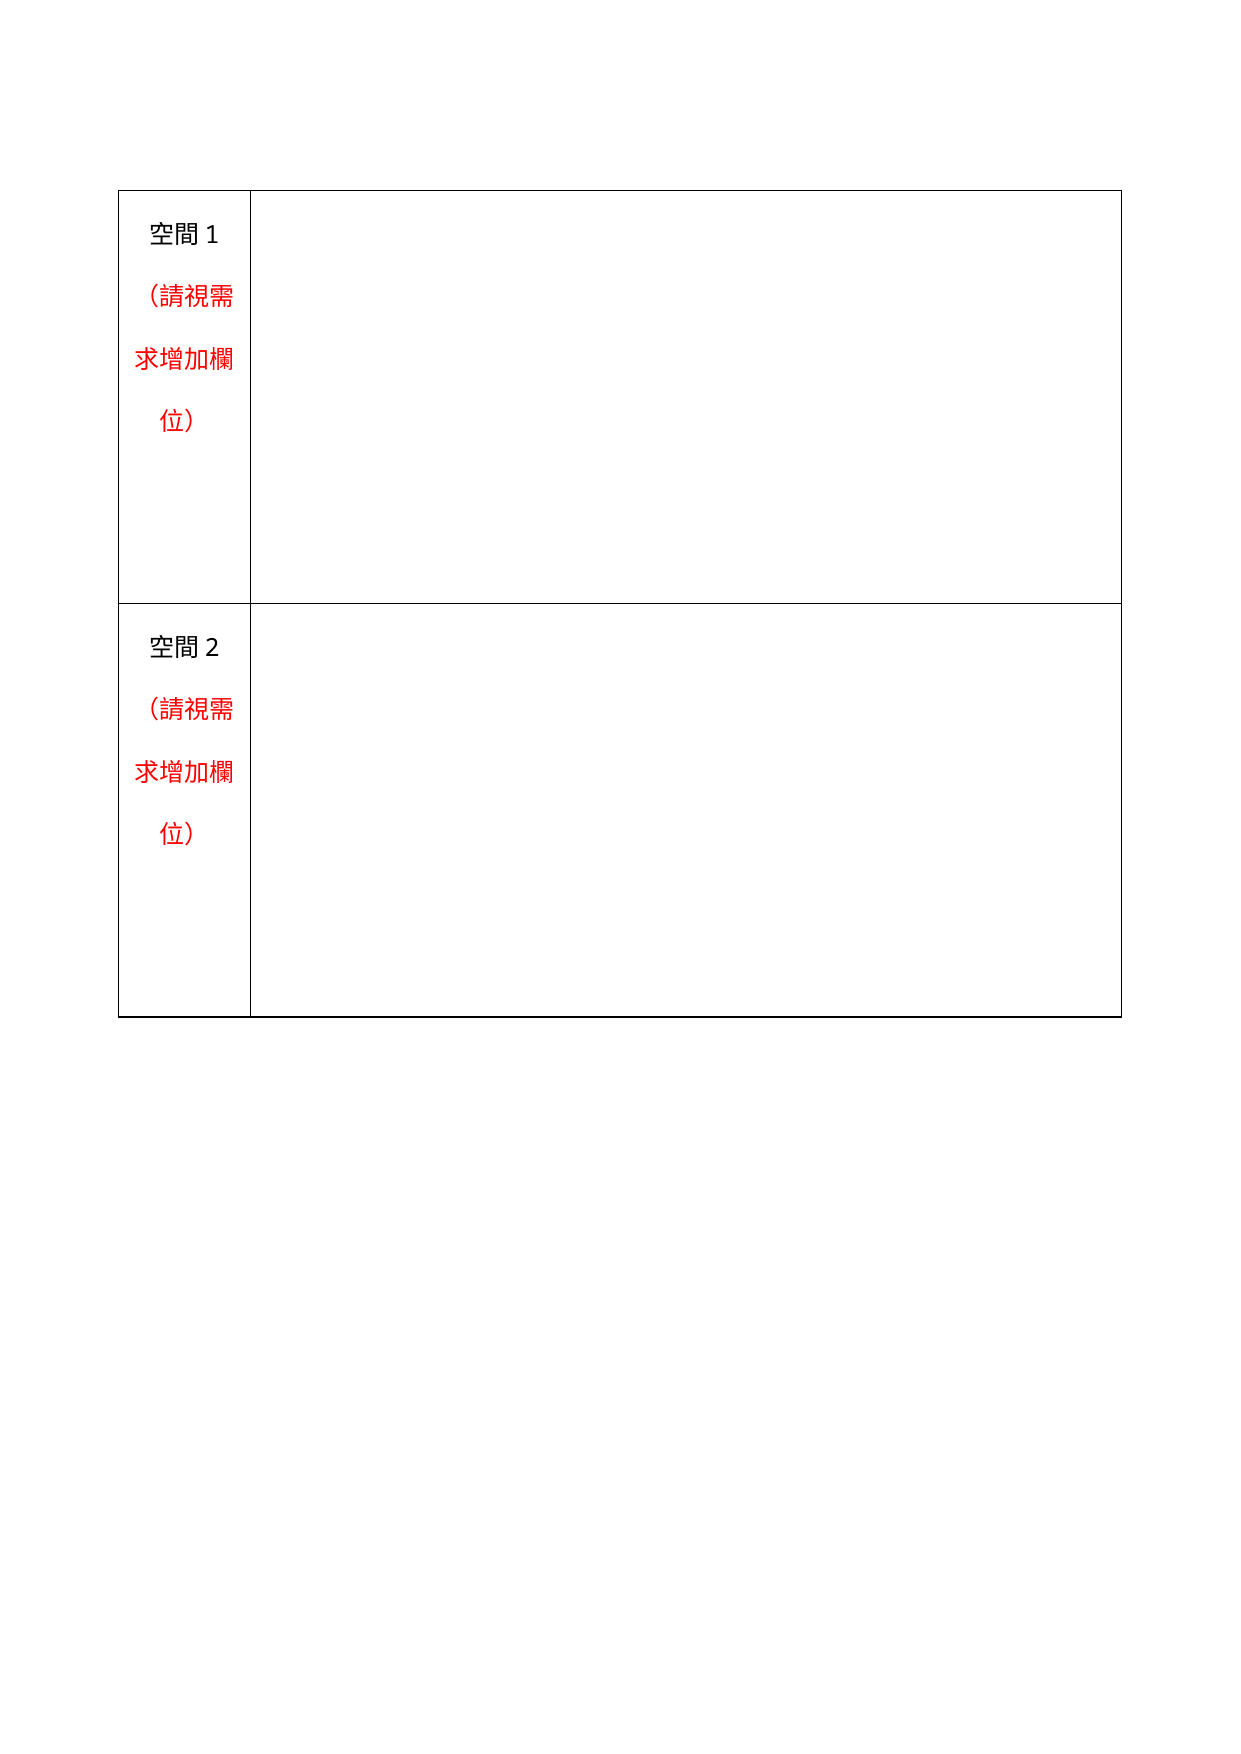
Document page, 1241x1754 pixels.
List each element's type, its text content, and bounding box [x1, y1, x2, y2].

table_cell [251, 604, 1121, 1016]
table_cell 空間1（請視需求增加欄位） [119, 191, 250, 603]
table_cell [251, 191, 1121, 603]
table_cell 空間2（請視需求增加欄位） [119, 604, 250, 1016]
